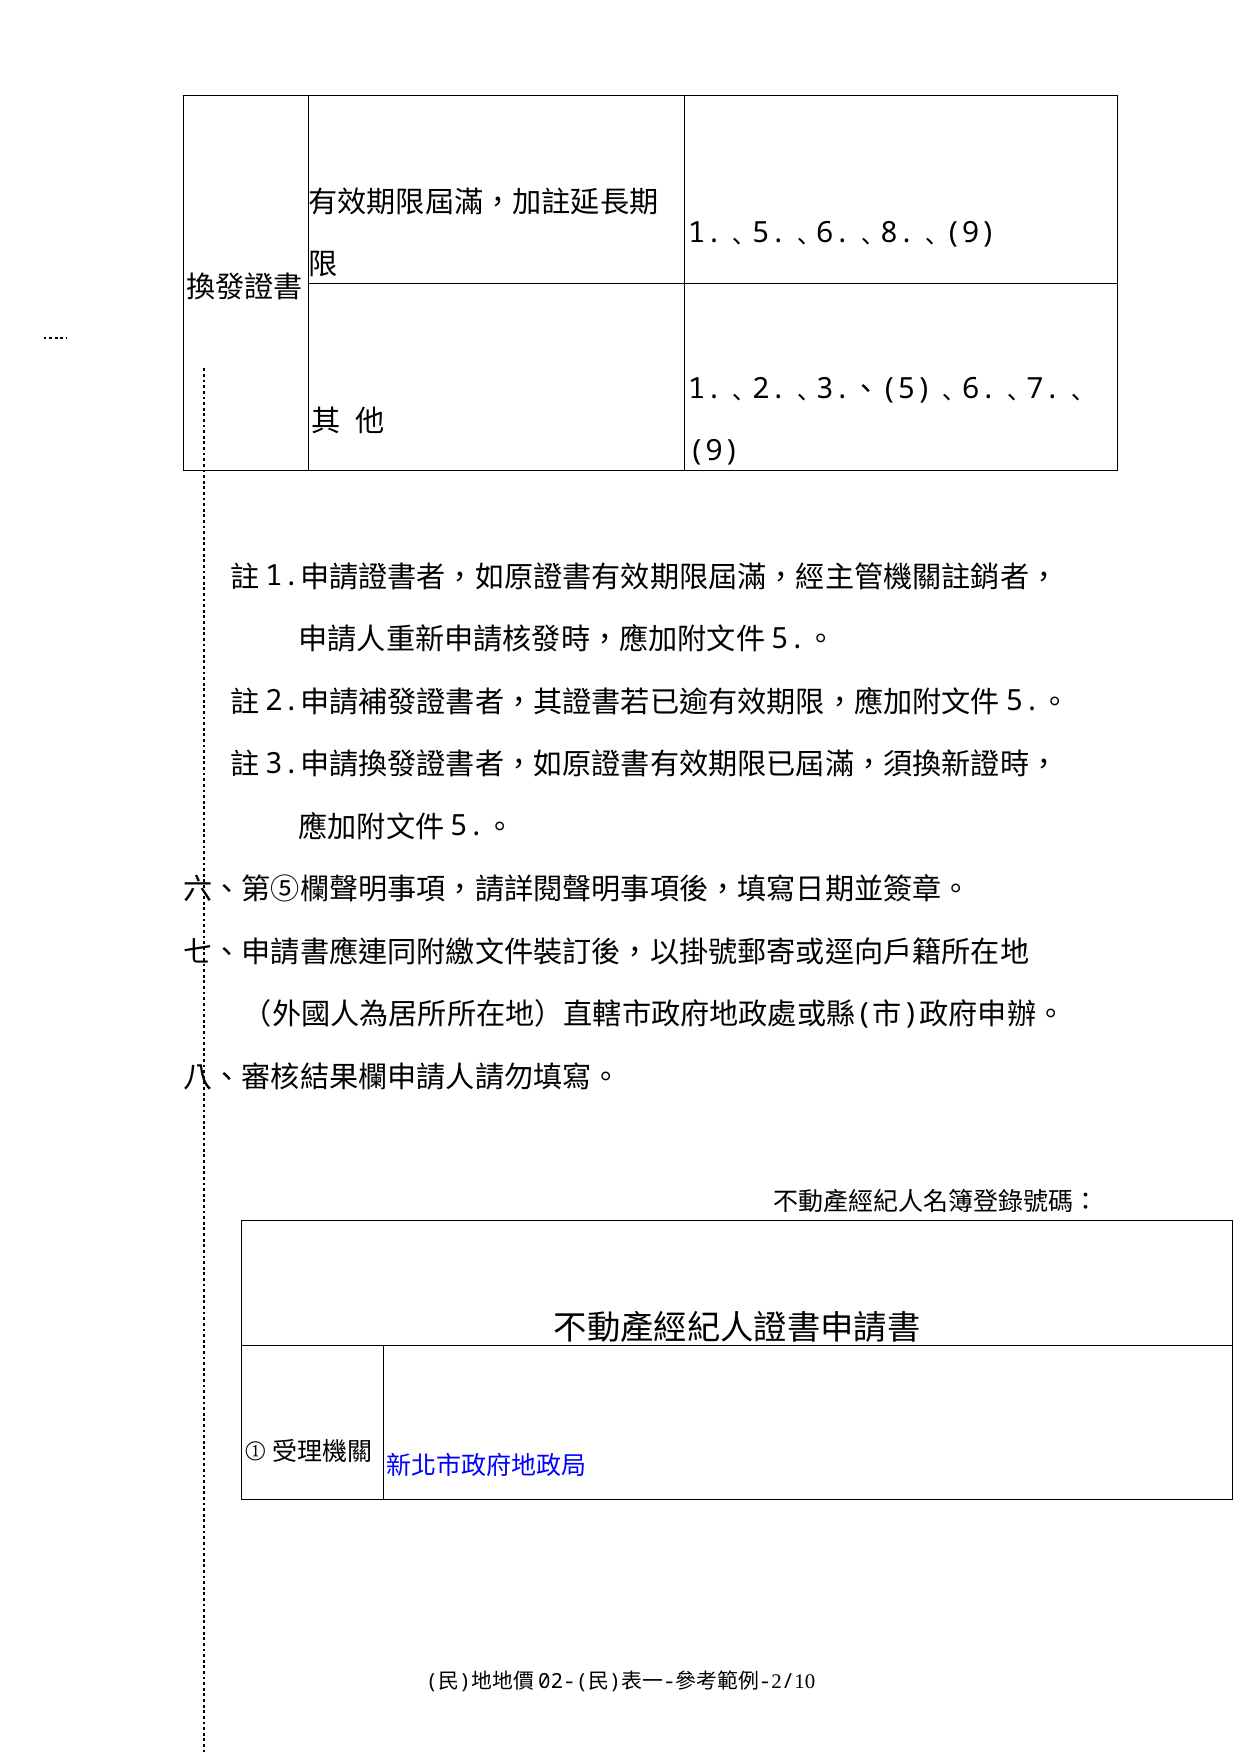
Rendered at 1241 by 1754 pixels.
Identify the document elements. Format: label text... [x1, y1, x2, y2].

table_cell 1.﹑5.﹑6.﹑8.﹑(9) [685, 96, 1117, 283]
table_cell ①受理機關 [242, 1346, 383, 1499]
table_cell [1233, 1345, 1240, 1499]
table_cell 新北市政府地政局 [384, 1346, 1232, 1499]
text 八、審核結果欄申請人請勿填寫。 [183, 1033, 1057, 1095]
text 六、第⑤欄聲明事項，請詳閱聲明事項後，填寫日期並簽章。 [183, 845, 1057, 908]
text 註1.申請證書者，如原證書有效期限屆滿，經主管機關註銷者，申請人重新申請核發時，應加附文件5.。 [230, 533, 1057, 658]
table_cell 有效期限屆滿，加註延長期限 [309, 96, 684, 283]
table_cell 換發證書 [184, 96, 308, 470]
table_header [183, 1158, 241, 1220]
table_cell 不動產經紀人證書申請書 [242, 1221, 1232, 1345]
table_cell [1233, 1220, 1240, 1345]
text 註3.申請換發證書者，如原證書有效期限已屆滿，須換新證時，應加附文件5.。 [230, 720, 1057, 845]
text 七、申請書應連同附繳文件裝訂後，以掛號郵寄或逕向戶籍所在地（外國人為居所所在地）直轄市政府地政處或縣(市)政府申辦。 [183, 908, 1057, 1033]
table_cell [183, 1345, 241, 1499]
table_cell 其 他 [309, 284, 684, 470]
table_cell 1.﹑2.﹑3.、(5)﹑6.﹑7.﹑(9) [685, 284, 1117, 470]
table_header 不動產經紀人名簿登錄號碼： [241, 1158, 1232, 1220]
text 註2.申請補發證書者，其證書若已逾有效期限，應加附文件5.。 [230, 658, 1097, 720]
table_cell [183, 1220, 241, 1345]
table_header [1232, 1158, 1240, 1220]
